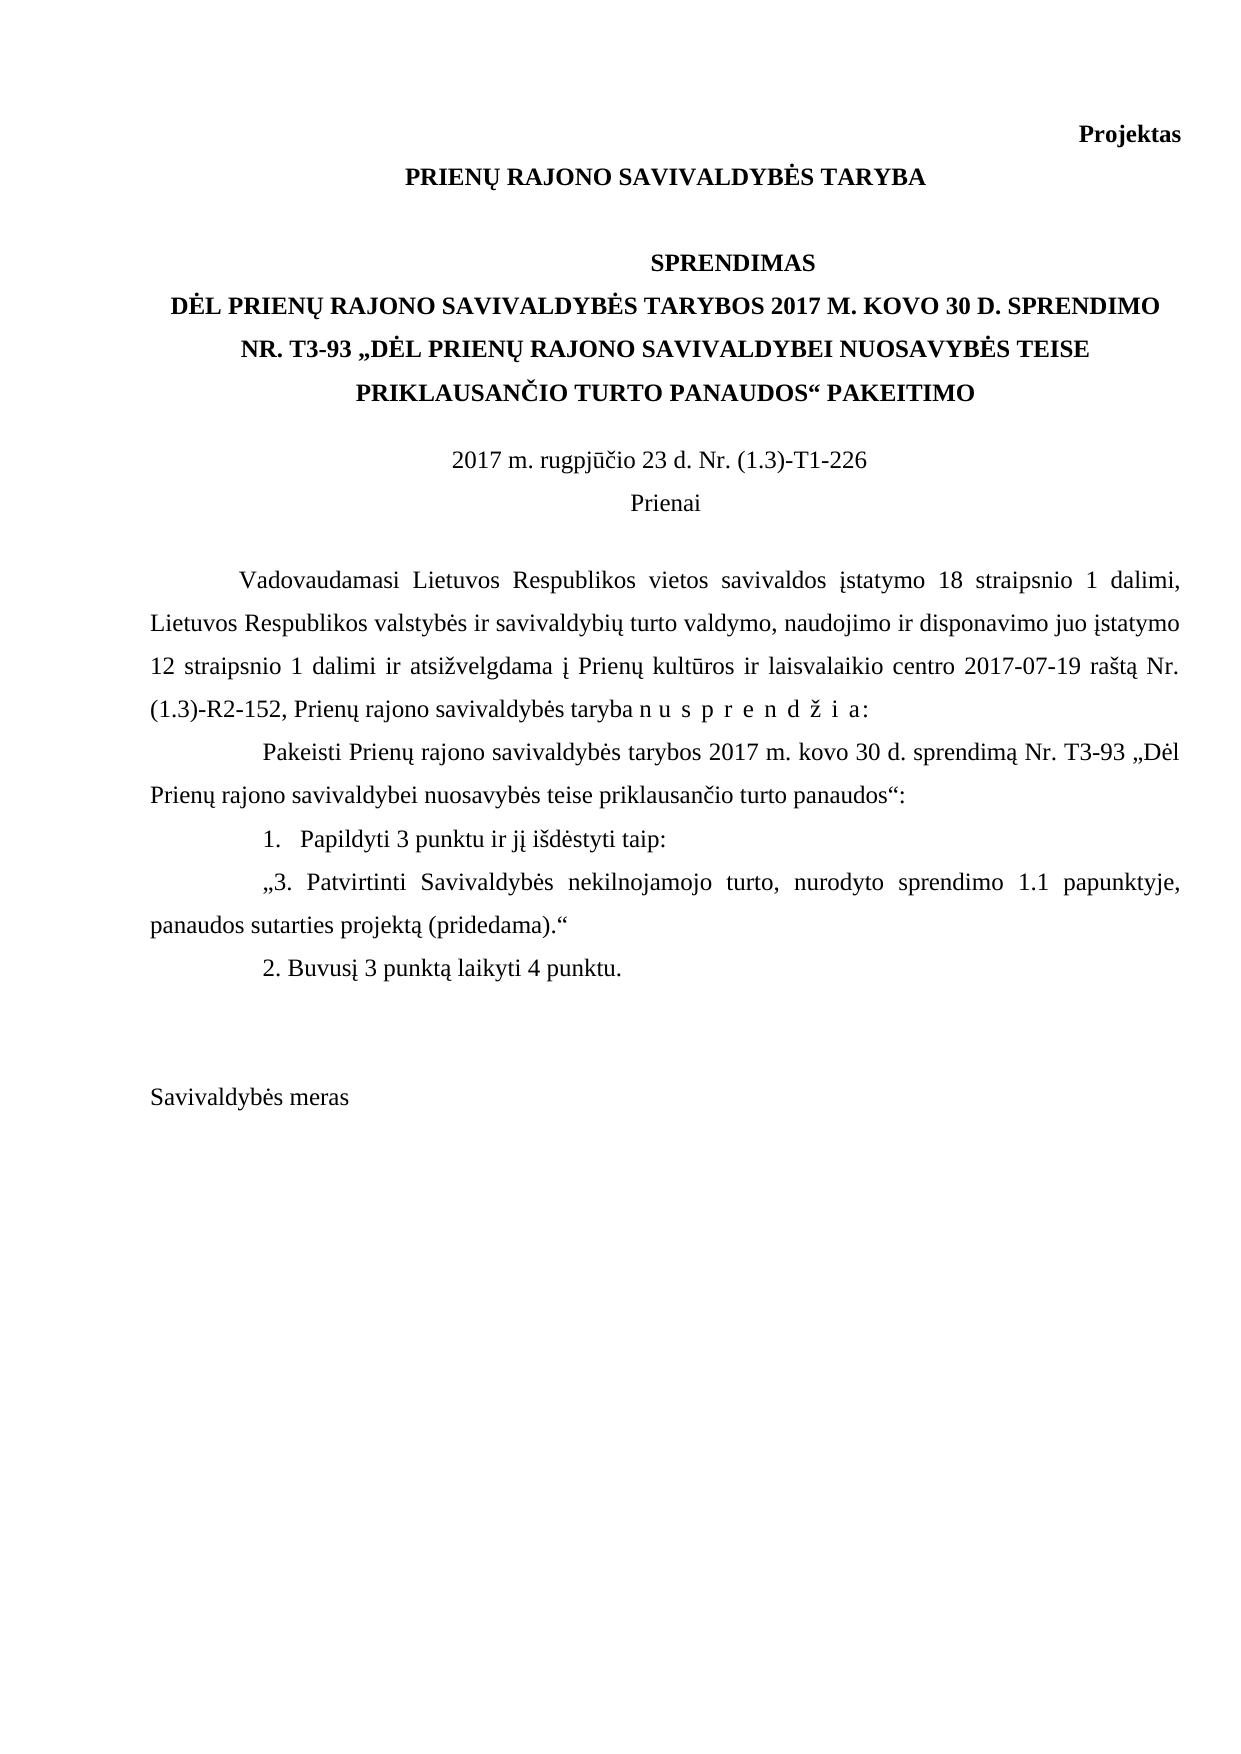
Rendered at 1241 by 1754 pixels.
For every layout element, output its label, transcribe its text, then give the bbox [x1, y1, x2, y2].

text Pakeisti Prienų rajono savivaldybės tarybos 2017 m. kovo 30 d. sprendimą Nr. T3-93 „Dėl Prienų rajono savivaldybei nuosavybės teise priklausančio turto panaudos“: [150, 737, 1181, 809]
text Savivaldybės meras [150, 1082, 1181, 1111]
text 1. Papildyti 3 punktu ir jį išdėstyti taip: [262, 824, 1181, 852]
text „3. Patvirtinti Savivaldybės nekilnojamojo turto, nurodyto sprendimo 1.1 papunktyje, panaudos sutarties projektą (pridedama).“ [150, 867, 1181, 939]
text Projektas [150, 119, 1181, 148]
text SPRENDIMAS [285, 248, 1181, 277]
text Dėl prienų rajono savivaldybės tarybos 2017 m. kovo 30 d. sprendimo Nr. T3-93 „Dėl Prienų rajono savivaldybei nuosavybės teise priklausančio turto panaudos“ pakeitimo [150, 291, 1181, 406]
text Prienai [150, 488, 1181, 517]
text 2017 m. rugpjūčio 23 d. Nr. (1.3)-T1-226 [150, 445, 1181, 474]
text Vadovaudamasi Lietuvos Respublikos vietos savivaldos įstatymo 18 straipsnio 1 dalimi, Lietuvos Respublikos valstybės ir savivaldybių turto valdymo, naudojimo ir disponavimo juo įstatymo 12 straipsnio 1 dalimi ir atsižvelgdama į Prienų kultūros ir laisvalaikio centro 2017-07-19 raštą Nr. (1.3)-R2-152, Prienų rajono savivaldybės taryba n u s p r e n d ž i a: [150, 565, 1181, 723]
text 2. Buvusį 3 punktą laikyti 4 punktu. [150, 953, 1181, 982]
text PRIENŲ RAJONO savivaldybės TARYBA [150, 162, 1181, 191]
